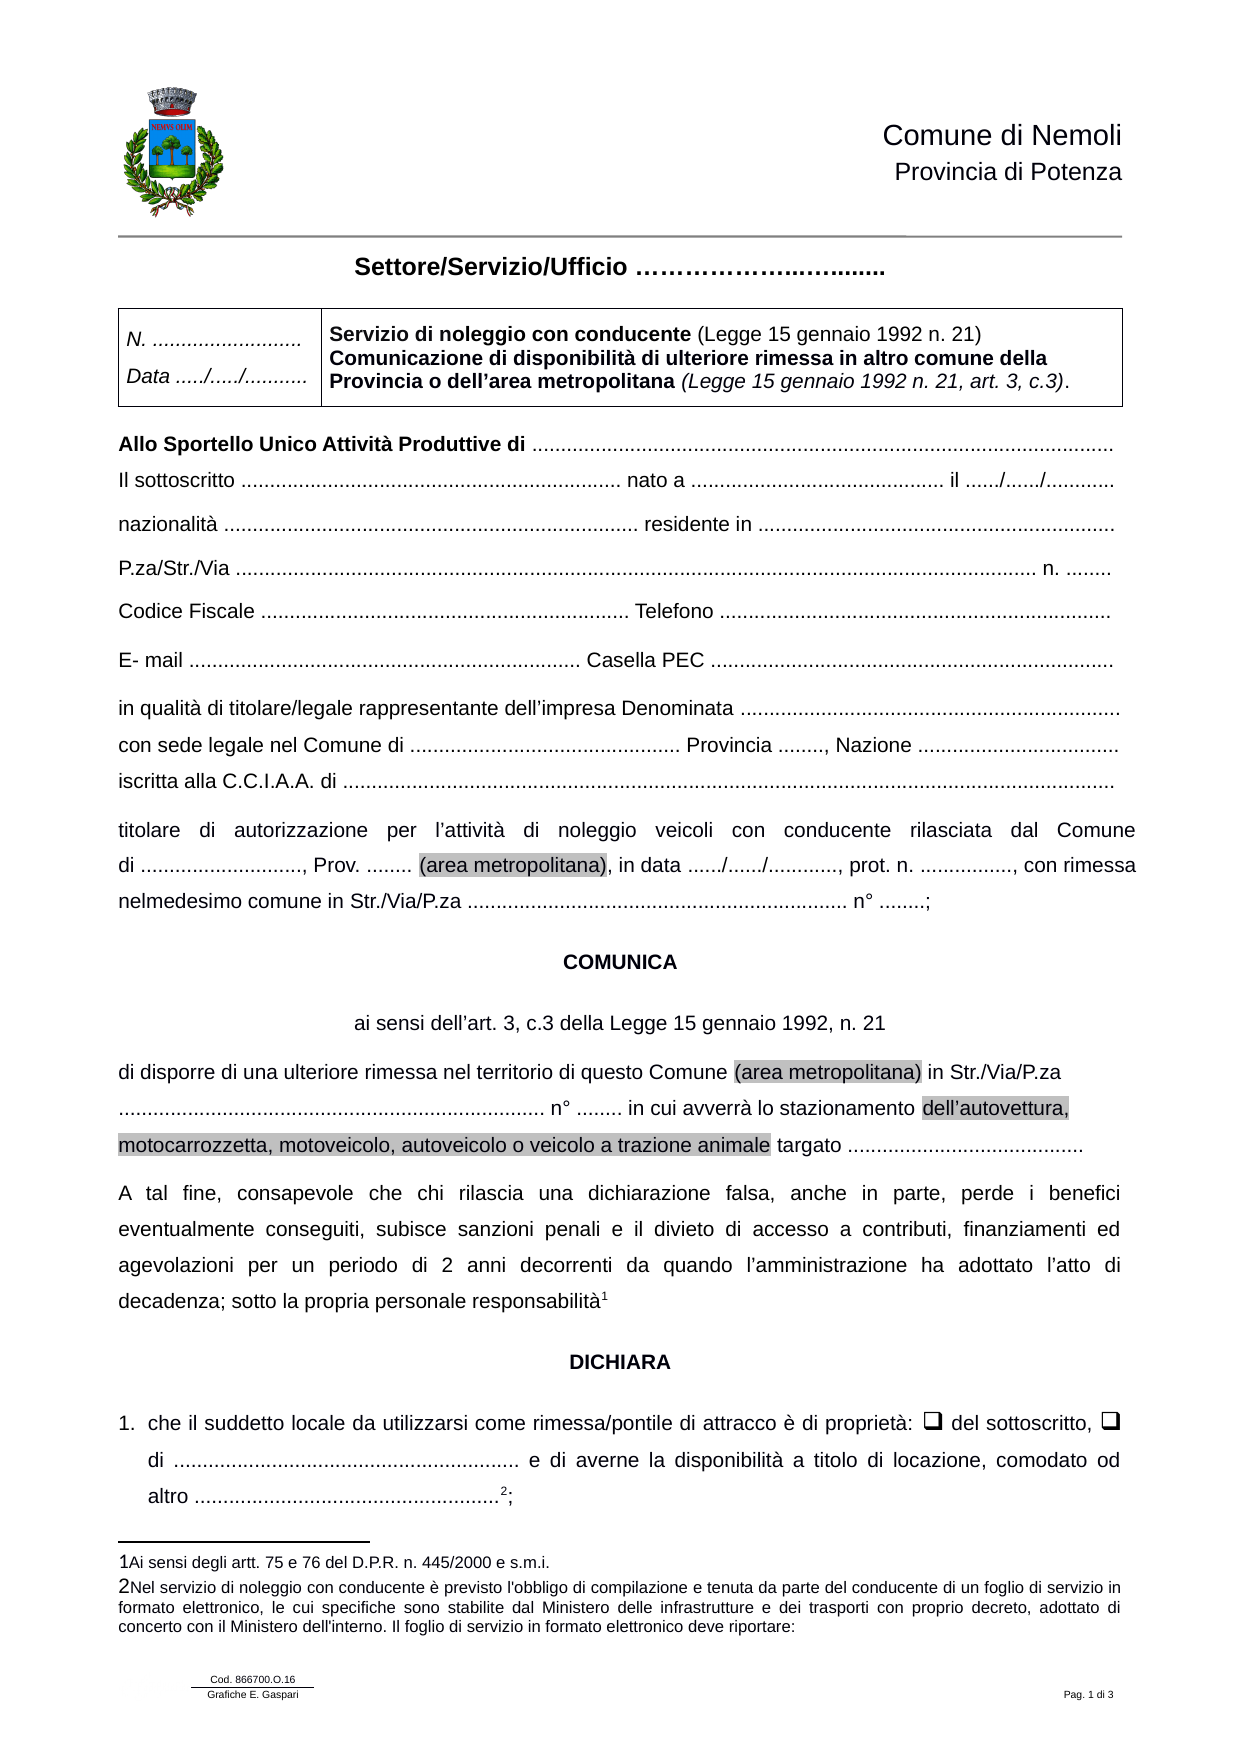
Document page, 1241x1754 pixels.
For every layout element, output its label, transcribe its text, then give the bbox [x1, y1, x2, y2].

text motocarrozzetta, motoveicolo, autoveicolo o veicolo a trazione animale targato ......................................... [118, 1132, 1122, 1156]
text E- mail .................................................................... Casella PEC ...................................................................... [118, 648, 1122, 672]
text iscritta alla C.C.I.A.A. di ...................................................................................................................................... [118, 769, 1122, 793]
text Settore/Servizio/Ufficio ………………...…........ [118, 252, 1122, 281]
table_header Servizio di noleggio con conducente (Legge 15 gennaio 1992 n. 21) Comunicazione di disponibilità di ulteriore rimessa in altro comune della Provincia o dell’area metropolitana (Legge 15 gennaio 1992 n. 21, art. 3, c.3). [322, 309, 1122, 406]
text Comune di Nemoli [224, 118, 1122, 152]
text Allo Sportello Unico Attività Produttive di ..................................................................................................... [118, 432, 1122, 456]
text P.za/Str./Via ........................................................................................................................................... n. ........ [118, 556, 1122, 579]
text A tal fine, consapevole che chi rilascia una dichiarazione falsa, anche in parte, perde i benefici eventualmente conseguiti, subisce sanzioni penali e il divieto di accesso a contributi, finanziamenti ed agevolazioni per un periodo di 2 anni decorrenti da quando l’amministrazione ha adottato l’atto di decadenza; sotto la propria personale responsabilità [118, 1181, 1122, 1313]
table_header N. .......................... Data ...../...../........... [119, 309, 321, 406]
text di disporre di una ulteriore rimessa nel territorio di questo Comune (area metropolitana) in Str./Via/P.za [118, 1059, 1122, 1083]
text titolare di autorizzazione per l’attività di noleggio veicoli con conducente rilasciata dal Comune di ............................, Prov. ........ (area metropolitana), in data ....../....../............, prot. n. ................, con rimessa nelmedesimo comune in Str./Via/P.za .................................................................. n° ........; [118, 817, 1137, 913]
text Codice Fiscale ................................................................ Telefono .................................................................... [118, 599, 1122, 623]
text in qualità di titolare/legale rappresentante dell’impresa Denominata .................................................................. [118, 696, 1122, 720]
text ai sensi dell’art. 3, c.3 della Legge 15 gennaio 1992, n. 21 [118, 1011, 1122, 1035]
text Provincia di Potenza [224, 157, 1122, 185]
text Il sottoscritto .................................................................. nato a ............................................ il ....../....../............ [118, 468, 1122, 492]
list Nel servizio di noleggio con conducente è previsto l'obbligo di compilazione e tenuta da parte del conducente di un foglio di servizio in formato elettronico, le cui specifiche sono stabilite dal Ministero delle infrastrutture e dei trasporti con proprio decreto, adottato di concerto con il Ministero dell'interno. Il foglio di servizio in formato elettronico deve riportare: [118, 1573, 1122, 1636]
subtitle che il suddetto locale da utilizzarsi come rimessa/pontile di attracco è di proprietà:  del sottoscritto,  di ............................................................ e di averne la disponibilità a titolo di locazione, comodato od altro .....................................................; [118, 1411, 1122, 1507]
picture [122, 87, 224, 219]
text nazionalità ........................................................................ residente in .............................................................. [118, 512, 1122, 536]
text COMUNICA [118, 950, 1122, 974]
text Ai sensi degli artt. 75 e 76 del D.P.R. n. 445/2000 e s.m.i. [118, 1548, 1122, 1573]
text con sede legale nel Comune di ............................................... Provincia ........, Nazione ................................... [118, 732, 1122, 756]
subtitle DICHIARA [118, 1350, 1122, 1374]
text .......................................................................... n° ........ in cui avverrà lo stazionamento dell’autovettura, [118, 1096, 1122, 1120]
